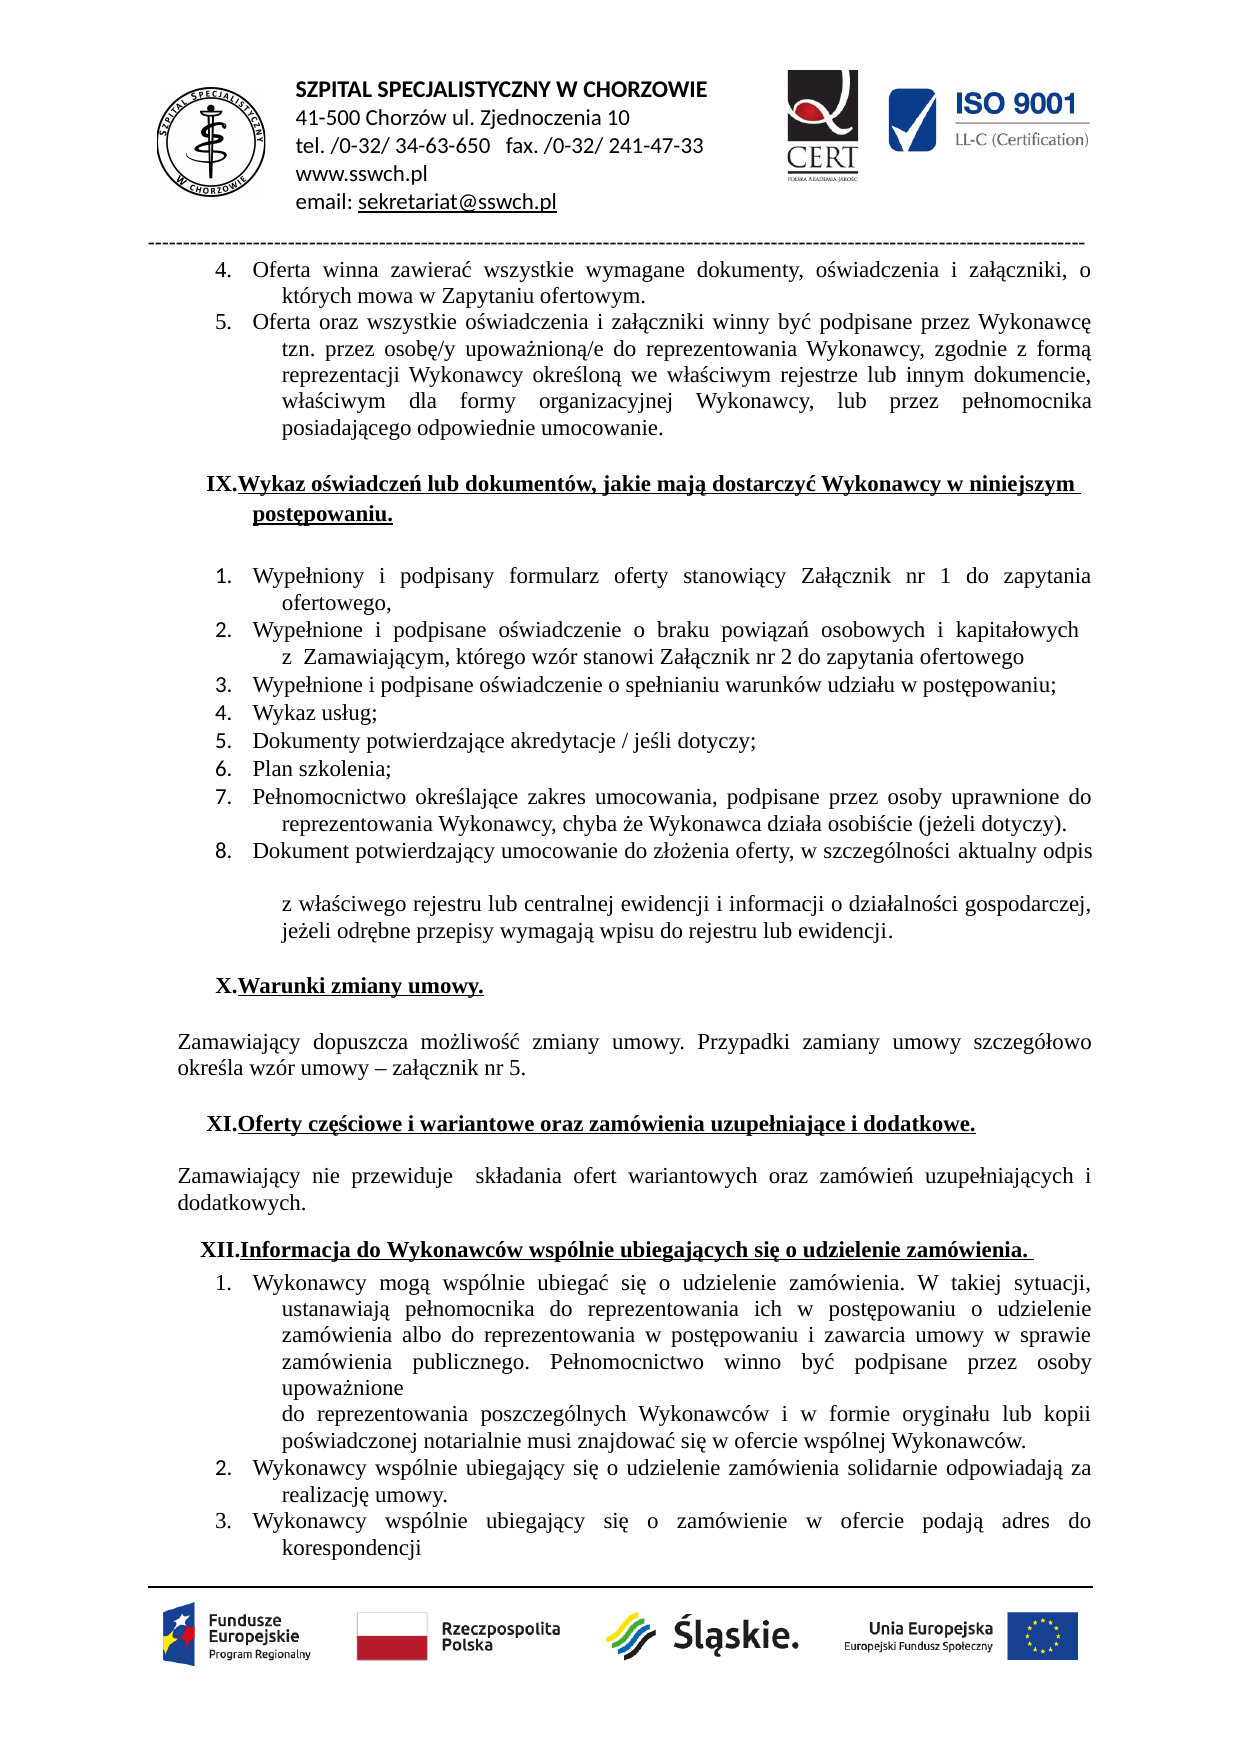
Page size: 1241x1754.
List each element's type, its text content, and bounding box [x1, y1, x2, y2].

list Wykonawcy mogą wspólnie ubiegać się o udzielenie zamówienia. W takiej sytuacji, ustanawiają pełnomocnika do reprezentowania ich w postępowaniu o udzielenie zamówienia albo do reprezentowania w postępowaniu i zawarcia umowy w sprawie zamówienia publicznego. Pełnomocnictwo winno być podpisane przez osoby upoważnione do reprezentowania poszczególnych Wykonawców i w formie oryginału lub kopii poświadczonej notarialnie musi znajdować się w ofercie wspólnej Wykonawców. [215, 1269, 1093, 1453]
list Wypełniony i podpisany formularz oferty stanowiący Załącznik nr 1 do zapytania ofertowego, [215, 561, 1093, 615]
list Wykonawcy wspólnie ubiegający się o udzielenie zamówienia solidarnie odpowiadają za realizację umowy. [215, 1453, 1093, 1507]
list Plan szkolenia; [215, 754, 1093, 782]
list Oferty częściowe i wariantowe oraz zamówienia uzupełniające i dodatkowe. [200, 1110, 1093, 1136]
list Oferta winna zawierać wszystkie wymagane dokumenty, oświadczenia i załączniki, o których mowa w Zapytaniu ofertowym. [215, 256, 1093, 308]
list Informacja do Wykonawców wspólnie ubiegających się o udzielenie zamówienia. [200, 1236, 1093, 1262]
list Wykaz oświadczeń lub dokumentów, jakie mają dostarczyć Wykonawcy w niniejszym postępowaniu. [200, 470, 1093, 557]
list Wykonawcy wspólnie ubiegający się o zamówienie w ofercie podają adres do korespondencji [215, 1507, 1093, 1560]
text Zamawiający nie przewiduje składania ofert wariantowych oraz zamówień uzupełniających i dodatkowych. [177, 1162, 1093, 1215]
list Oferta oraz wszystkie oświadczenia i załączniki winny być podpisane przez Wykonawcę tzn. przez osobę/y upoważnioną/e do reprezentowania Wykonawcy, zgodnie z formą reprezentacji Wykonawcy określoną we właściwym rejestrze lub innym dokumencie, właściwym dla formy organizacyjnej Wykonawcy, lub przez pełnomocnika posiadającego odpowiednie umocowanie. [215, 308, 1093, 440]
list Dokumenty potwierdzające akredytacje / jeśli dotyczy; [215, 726, 1093, 754]
list Dokument potwierdzający umocowanie do złożenia oferty, w szczególności aktualny odpis z właściwego rejestru lub centralnej ewidencji i informacji o działalności gospodarczej, jeżeli odrębne przepisy wymagają wpisu do rejestru lub ewidencji. [215, 836, 1093, 943]
list Warunki zmiany umowy. [200, 972, 1093, 999]
list Wypełnione i podpisane oświadczenie o braku powiązań osobowych i kapitałowych z Zamawiającym, którego wzór stanowi Załącznik nr 2 do zapytania ofertowego [215, 615, 1093, 670]
list Zamawiający dopuszcza możliwość zmiany umowy. Przypadki zamiany umowy szczegółowo określa wzór umowy – załącznik nr 5. [177, 1028, 1093, 1081]
list Pełnomocnictwo określające zakres umocowania, podpisane przez osoby uprawnione do reprezentowania Wykonawcy, chyba że Wykonawca działa osobiście (jeżeli dotyczy). [215, 782, 1093, 836]
list Wypełnione i podpisane oświadczenie o spełnianiu warunków udziału w postępowaniu; [215, 670, 1093, 698]
list Wykaz usług; [215, 698, 1093, 726]
